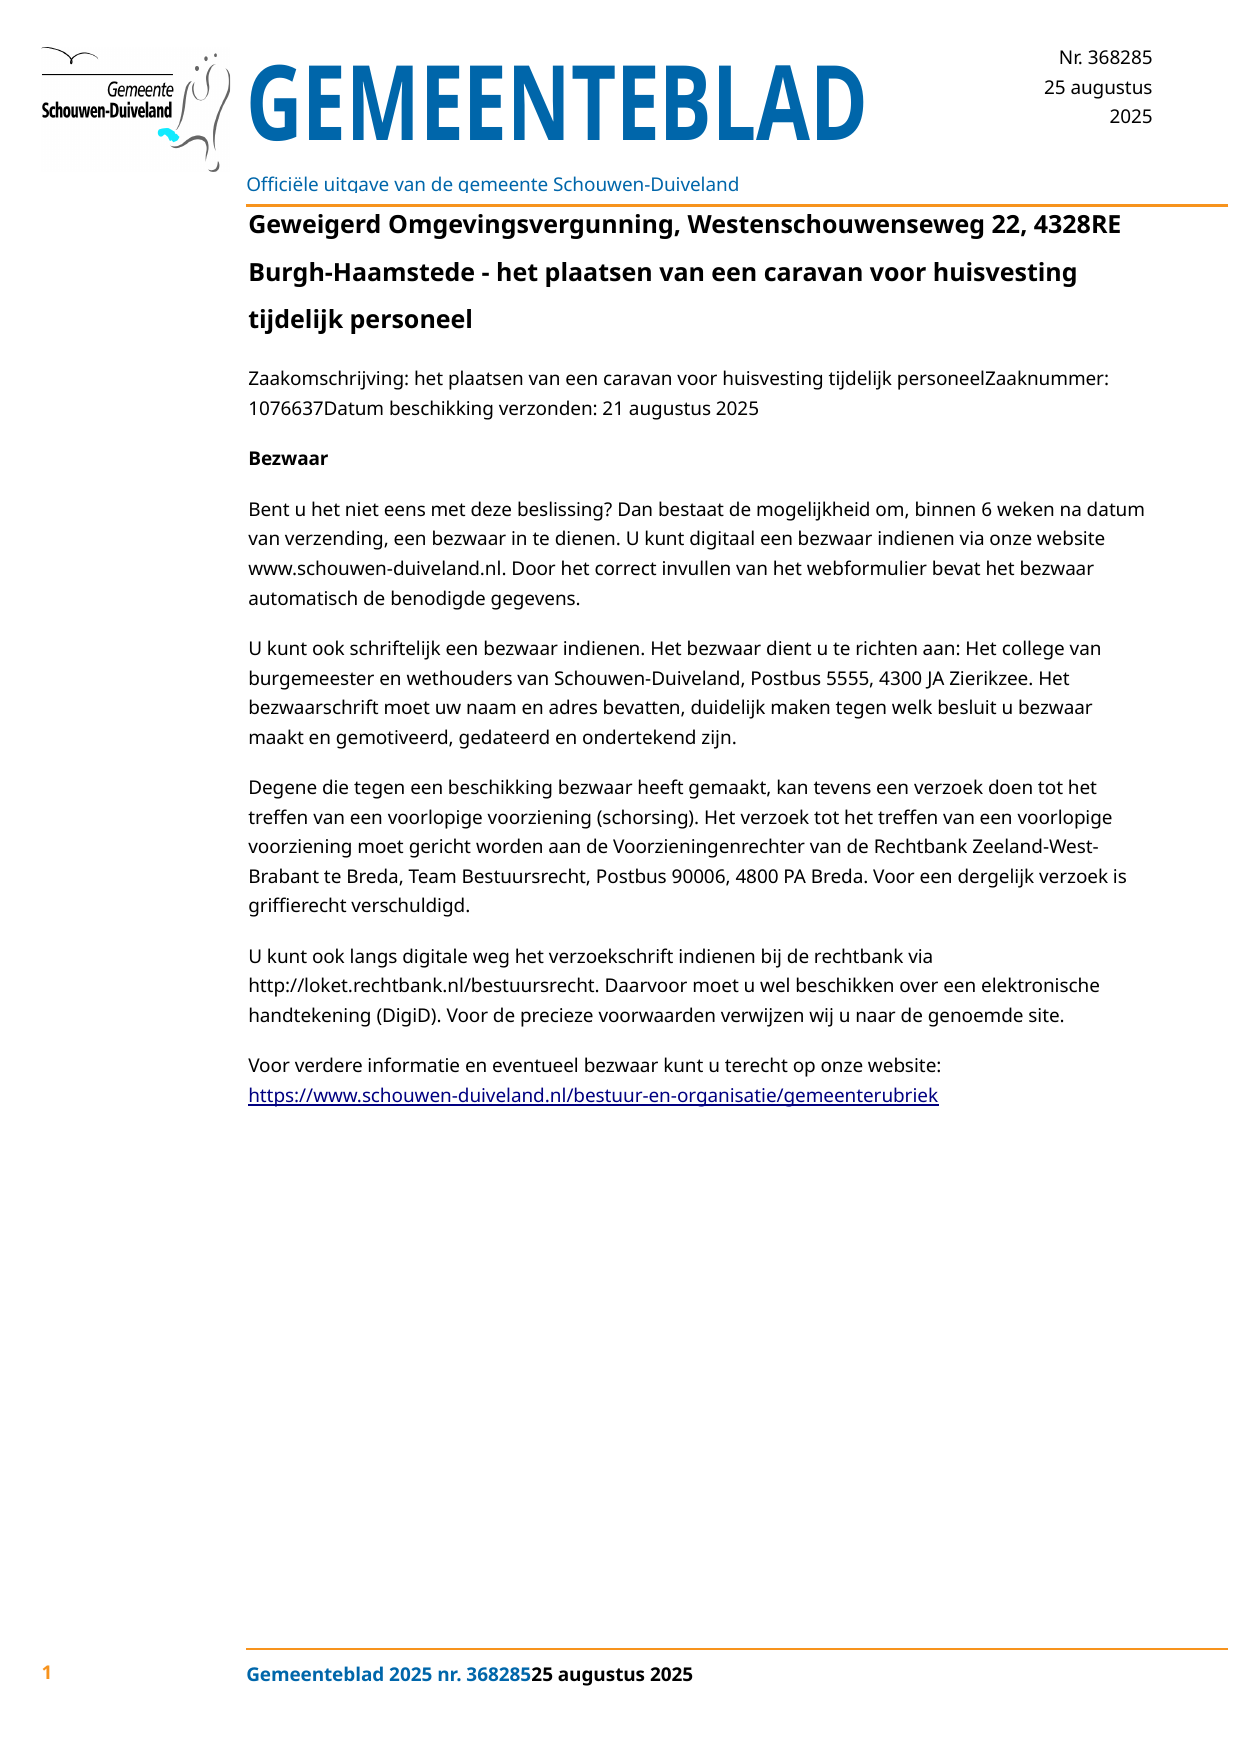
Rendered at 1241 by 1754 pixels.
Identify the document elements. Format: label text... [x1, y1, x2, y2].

text Degene die tegen een beschikking bezwaar heeft gemaakt, kan tevens een verzoek doen tot het treffen van een voorlopige voorziening (schorsing). Het verzoek tot het treffen van een voorlopige voorziening moet gericht worden aan de Voorzieningenrechter van de Rechtbank Zeeland-West-Brabant te Breda, Team Bestuursrecht, Postbus 90006, 4800 PA Breda. Voor een dergelijk verzoek is griffierecht verschuldigd. [248, 774, 1152, 918]
text U kunt ook schriftelijk een bezwaar indienen. Het bezwaar dient u te richten aan: Het college van burgemeester en wethouders van Schouwen-Duiveland, Postbus 5555, 4300 JA Zierikzee. Het bezwaarschrift moet uw naam en adres bevatten, duidelijk maken tegen welk besluit u bezwaar maakt en gemotiveerd, gedateerd en ondertekend zijn. [248, 635, 1152, 749]
text U kunt ook langs digitale weg het verzoekschrift indienen bij de rechtbank via http://loket.rechtbank.nl/bestuursrecht. Daarvoor moet u wel beschikken over een elektronische handtekening (DigiD). Voor de precieze voorwaarden verwijzen wij u naar de genoemde site. [248, 943, 1152, 1028]
text Voor verdere informatie en eventueel bezwaar kunt u terecht op onze website: https://www.schouwen-duiveland.nl/bestuur-en-organisatie/gemeenterubriek [248, 1053, 1152, 1108]
text Geweigerd Omgevingsvergunning, Westenschouwenseweg 22, 4328RE Burgh-Haamstede - het plaatsen van een caravan voor huisvesting tijdelijk personeel [248, 207, 1152, 336]
text Bezwaar [248, 446, 1152, 471]
text Zaakomschrijving: het plaatsen van een caravan voor huisvesting tijdelijk personeelZaaknummer: 1076637Datum beschikking verzonden: 21 augustus 2025 [248, 366, 1152, 421]
picture [41, 47, 231, 172]
text Bent u het niet eens met deze beslissing? Dan bestaat de mogelijkheid om, binnen 6 weken na datum van verzending, een bezwaar in te dienen. U kunt digitaal een bezwaar indienen via onze website www.schouwen-duiveland.nl. Door het correct invullen van het webformulier bevat het bezwaar automatisch de benodigde gegevens. [248, 496, 1152, 610]
